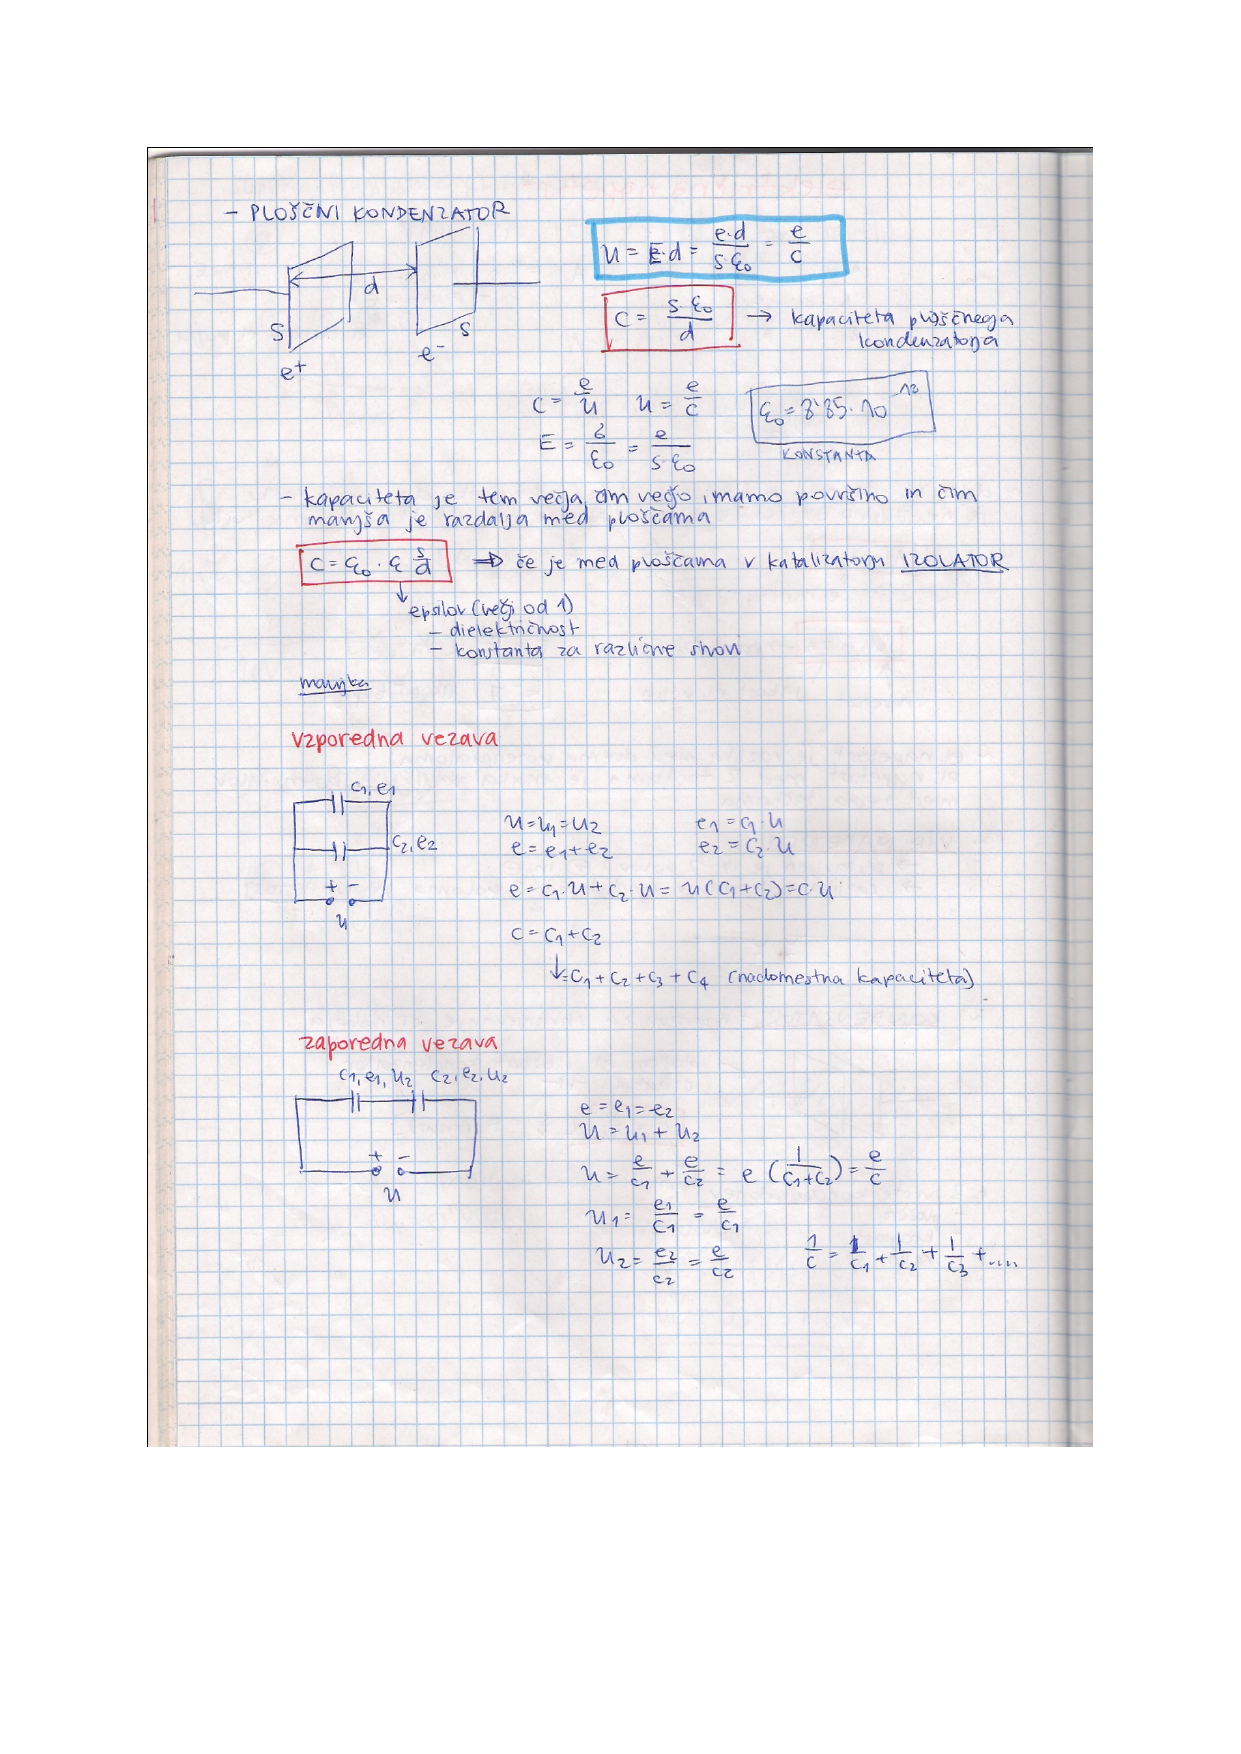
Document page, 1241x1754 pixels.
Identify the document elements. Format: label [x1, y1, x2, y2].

picture [147, 147, 1093, 1447]
